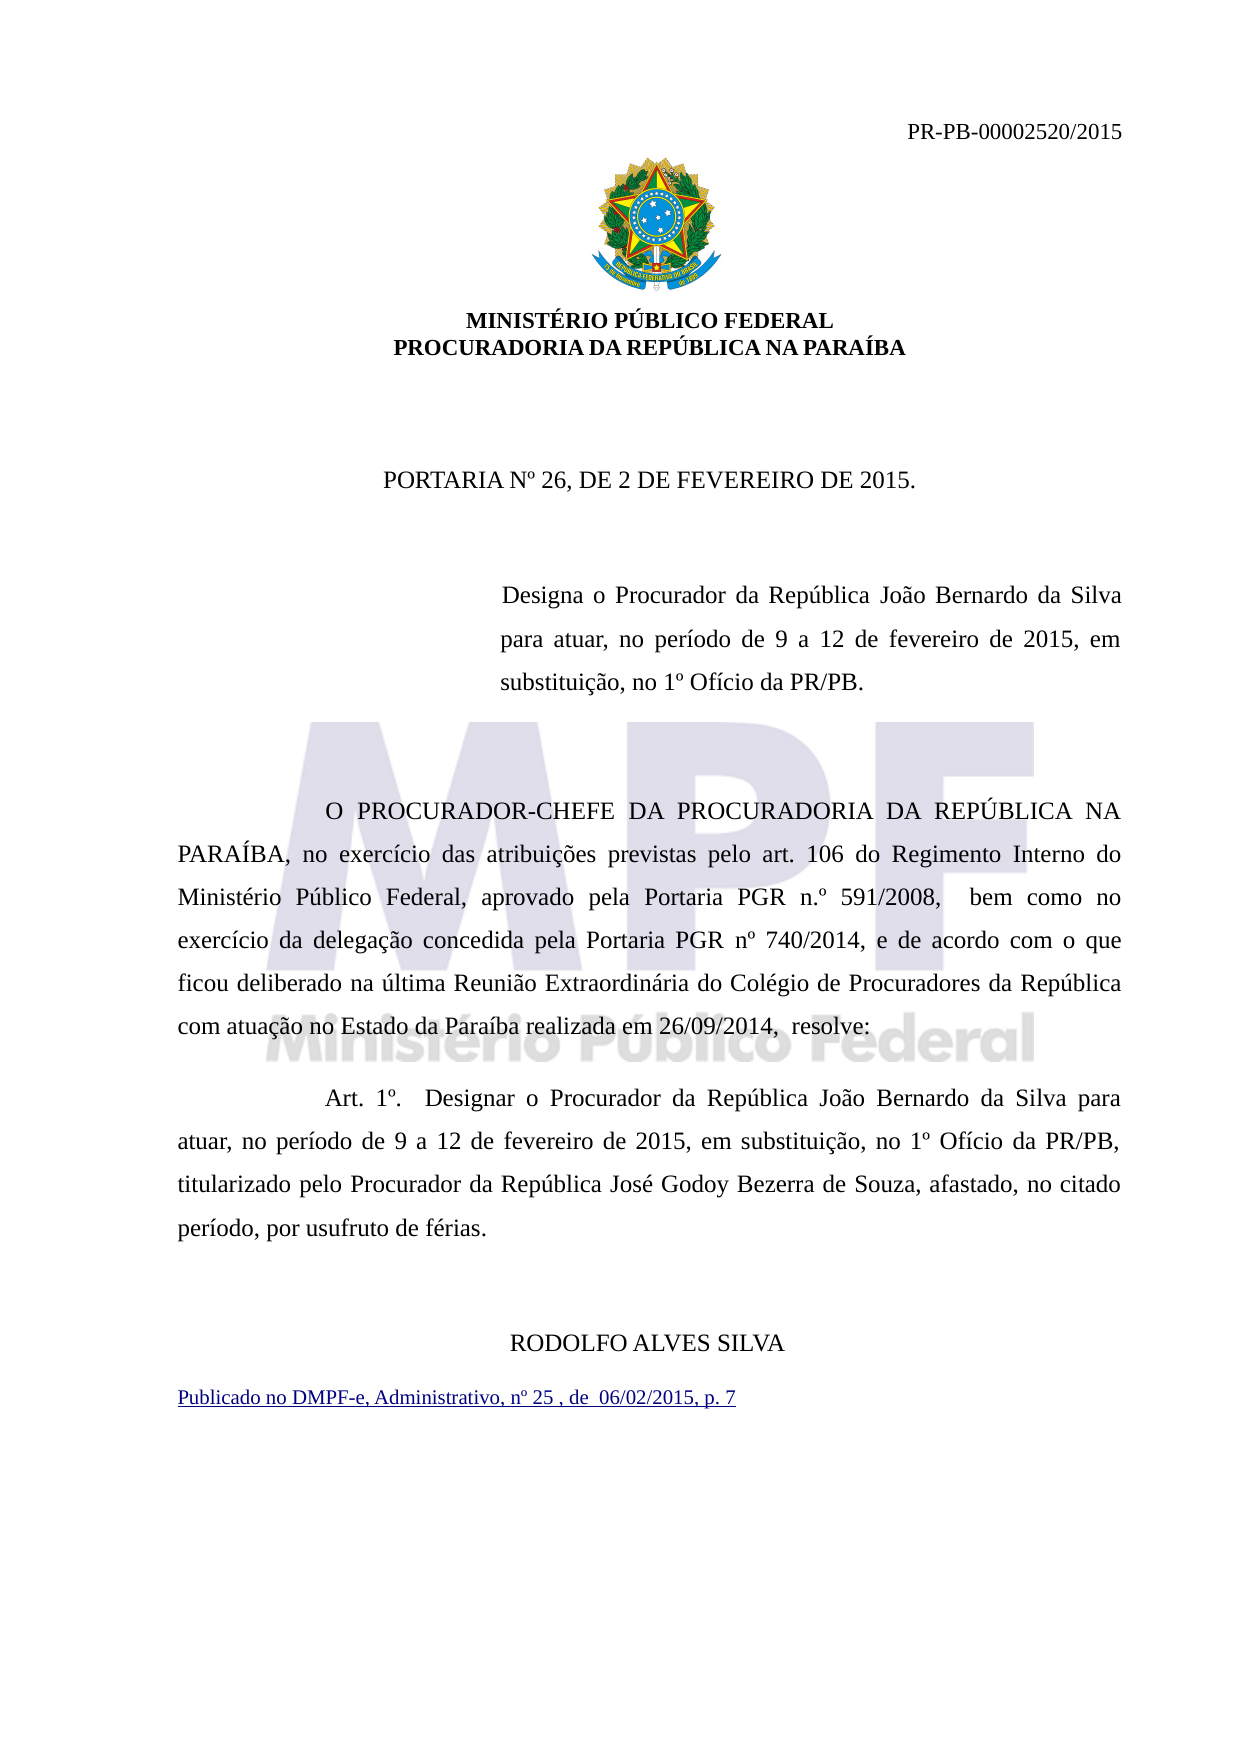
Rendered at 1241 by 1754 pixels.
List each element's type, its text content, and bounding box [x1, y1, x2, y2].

text Designa o Procurador da República João Bernardo da Silva para atuar, no período de 9 a 12 de fevereiro de 2015, em substituição, no 1º Ofício da PR/PB. [500, 581, 1122, 696]
text RODOLFO ALVES SILVA [177, 1328, 1122, 1356]
text PROCURADORIA DA REPÚBLICA NA PARAÍBA [177, 334, 1122, 360]
picture [266, 1040, 1034, 1062]
text PR-PB-00002520/2015 [177, 118, 1122, 144]
text Publicado no DMPF-e, Administrativo, nº 25 , de 06/02/2015, p. 7 [177, 1385, 1122, 1409]
picture [587, 155, 726, 294]
text Art. 1º. Designar o Procurador da República João Bernardo da Silva para atuar, no período de 9 a 12 de fevereiro de 2015, em substituição, no 1º Ofício da PR/PB, titularizado pelo Procurador da República José Godoy Bezerra de Souza, afastado, no citado período, por usufruto de férias. [177, 1083, 1122, 1241]
picture [266, 722, 1034, 796]
text MINISTÉRIO PÚBLICO FEDERAL [177, 307, 1122, 334]
text O PROCURADOR-CHEFE DA PROCURADORIA DA REPÚBLICA NA PARAÍBA, no exercício das atribuições previstas pelo art. 106 do Regimento Interno do Ministério Público Federal, aprovado pela Portaria PGR n.º 591/2008, bem como no exercício da delegação concedida pela Portaria PGR nº 740/2014, e de acordo com o que ficou deliberado na última Reunião Extraordinária do Colégio de Procuradores da República com atuação no Estado da Paraíba realizada em 26/09/2014, resolve: [177, 796, 1122, 1040]
text PORTARIA Nº 26, DE 2 DE FEVEREIRO DE 2015. [177, 466, 1122, 494]
